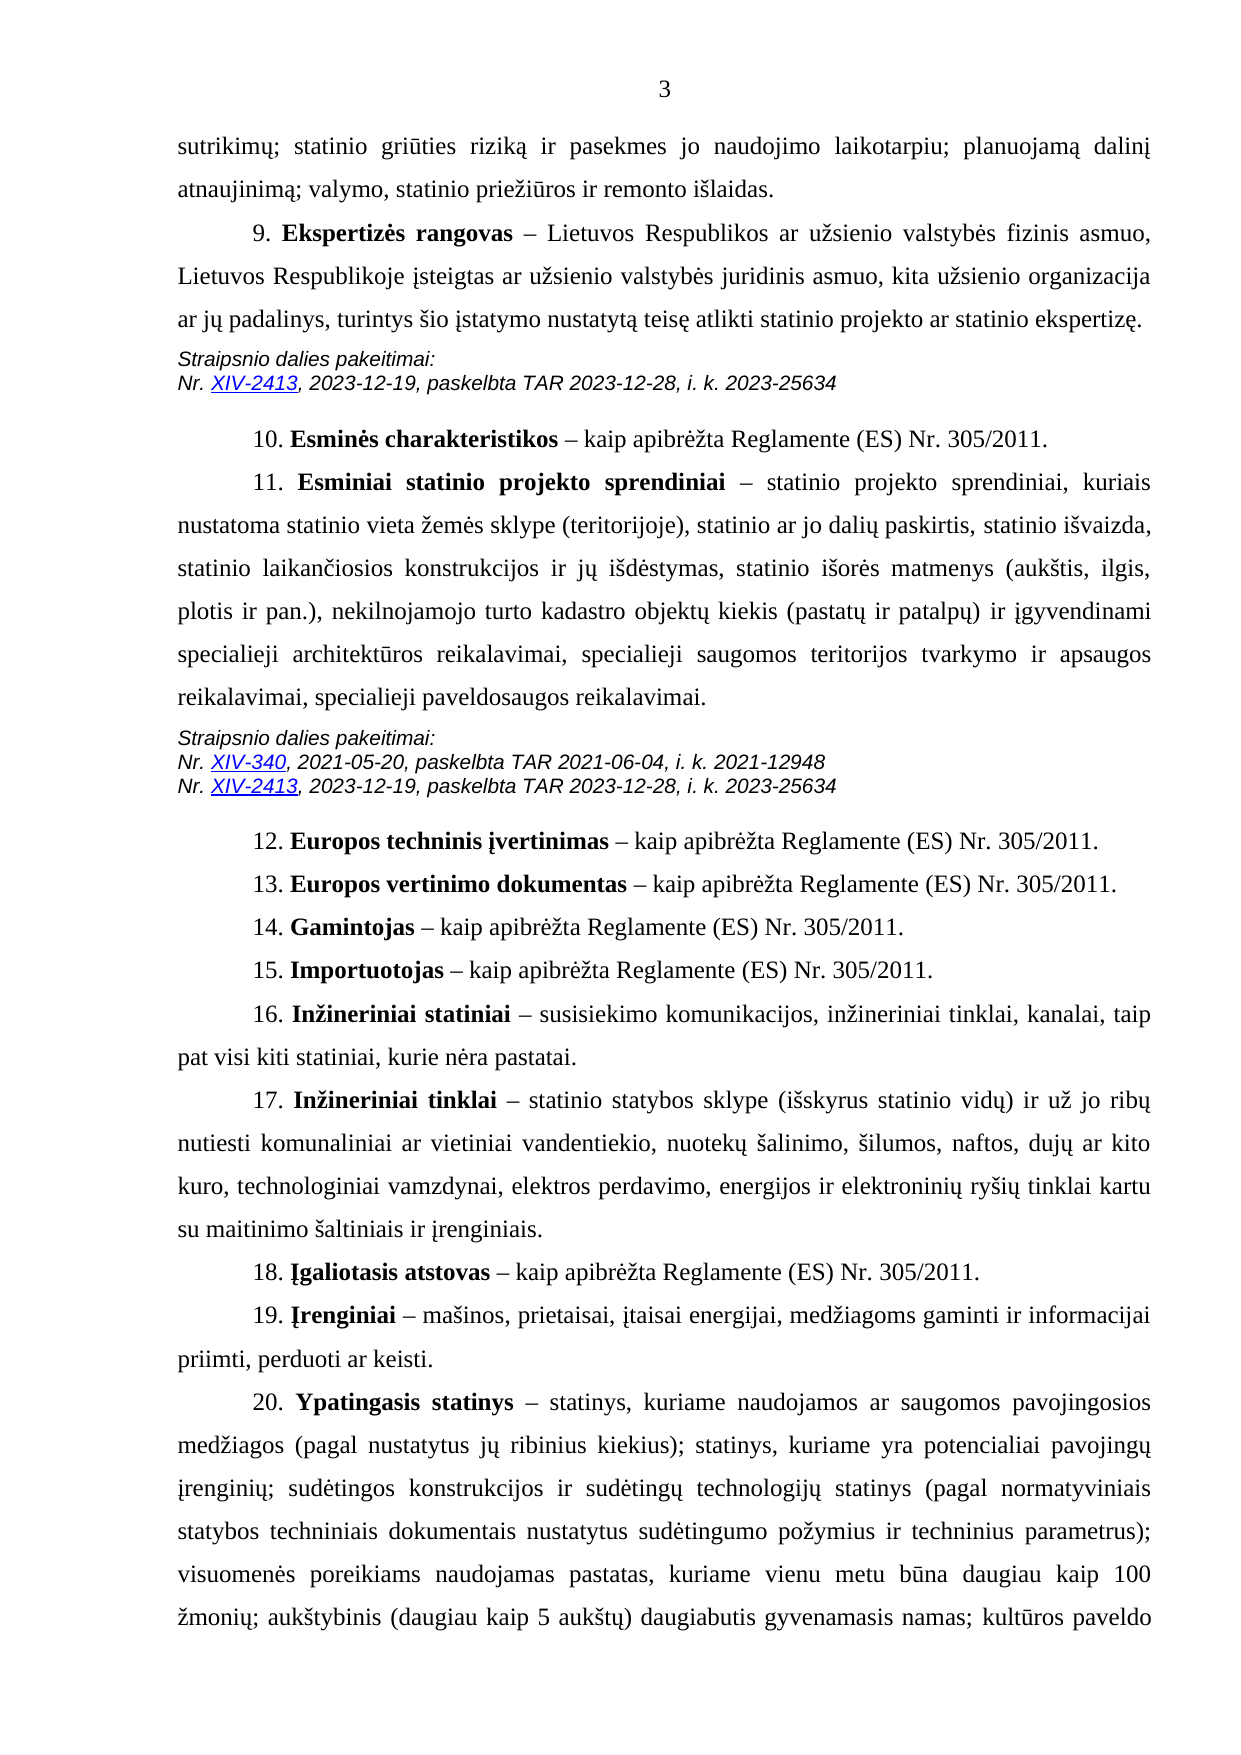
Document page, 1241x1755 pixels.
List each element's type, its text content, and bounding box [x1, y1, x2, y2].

text Nr. XIV-340, 2021-05-20, paskelbta TAR 2021-06-04, i. k. 2021-12948 [177, 749, 1152, 773]
text 9. Ekspertizės rangovas – Lietuvos Respublikos ar užsienio valstybės fizinis asmuo, Lietuvos Respublikoje įsteigtas ar užsienio valstybės juridinis asmuo, kita užsienio organizacija ar jų padalinys, turintys šio įstatymo nustatytą teisę atlikti statinio projekto ar statinio ekspertizę. [177, 218, 1152, 333]
text 11. Esminiai statinio projekto sprendiniai – statinio projekto sprendiniai, kuriais nustatoma statinio vieta žemės sklype (teritorijoje), statinio ar jo dalių paskirtis, statinio išvaizda, statinio laikančiosios konstrukcijos ir jų išdėstymas, statinio išorės matmenys (aukštis, ilgis, plotis ir pan.), nekilnojamojo turto kadastro objektų kiekis (pastatų ir patalpų) ir įgyvendinami specialieji architektūros reikalavimai, specialieji saugomos teritorijos tvarkymo ir apsaugos reikalavimai, specialieji paveldosaugos reikalavimai. [177, 467, 1152, 711]
text 20. Ypatingasis statinys – statinys, kuriame naudojamos ar saugomos pavojingosios medžiagos (pagal nustatytus jų ribinius kiekius); statinys, kuriame yra potencialiai pavojingų įrenginių; sudėtingos konstrukcijos ir sudėtingų technologijų statinys (pagal normatyviniais statybos techniniais dokumentais nustatytus sudėtingumo požymius ir techninius parametrus); visuomenės poreikiams naudojamas pastatas, kuriame vienu metu būna daugiau kaip 100 žmonių; aukštybinis (daugiau kaip 5 aukštų) daugiabutis gyvenamasis namas; kultūros paveldo [177, 1387, 1152, 1631]
text Nr. XIV-2413, 2023-12-19, paskelbta TAR 2023-12-28, i. k. 2023-25634 [177, 773, 1152, 797]
text 16. Inžineriniai statiniai – susisiekimo komunikacijos, inžineriniai tinklai, kanalai, taip pat visi kiti statiniai, kurie nėra pastatai. [177, 999, 1152, 1071]
text 19. Įrenginiai – mašinos, prietaisai, įtaisai energijai, medžiagoms gaminti ir informacijai priimti, perduoti ar keisti. [177, 1301, 1152, 1372]
text 12. Europos techninis įvertinimas – kaip apibrėžta Reglamente (ES) Nr. 305/2011. [177, 826, 1152, 855]
text Straipsnio dalies pakeitimai: [177, 347, 1152, 371]
text 17. Inžineriniai tinklai – statinio statybos sklype (išskyrus statinio vidų) ir už jo ribų nutiesti komunaliniai ar vietiniai vandentiekio, nuotekų šalinimo, šilumos, naftos, dujų ar kito kuro, technologiniai vamzdynai, elektros perdavimo, energijos ir elektroninių ryšių tinklai kartu su maitinimo šaltiniais ir įrenginiais. [177, 1085, 1152, 1243]
text sutrikimų; statinio griūties riziką ir pasekmes jo naudojimo laikotarpiu; planuojamą dalinį atnaujinimą; valymo, statinio priežiūros ir remonto išlaidas. [177, 131, 1152, 203]
text 15. Importuotojas – kaip apibrėžta Reglamente (ES) Nr. 305/2011. [177, 956, 1152, 984]
text 13. Europos vertinimo dokumentas – kaip apibrėžta Reglamente (ES) Nr. 305/2011. [177, 869, 1152, 898]
text 14. Gamintojas – kaip apibrėžta Reglamente (ES) Nr. 305/2011. [177, 912, 1152, 941]
text Straipsnio dalies pakeitimai: [177, 726, 1152, 749]
text 10. Esminės charakteristikos – kaip apibrėžta Reglamente (ES) Nr. 305/2011. [177, 424, 1152, 452]
text Nr. XIV-2413, 2023-12-19, paskelbta TAR 2023-12-28, i. k. 2023-25634 [177, 371, 1152, 395]
text 18. Įgaliotasis atstovas – kaip apibrėžta Reglamente (ES) Nr. 305/2011. [177, 1257, 1152, 1286]
